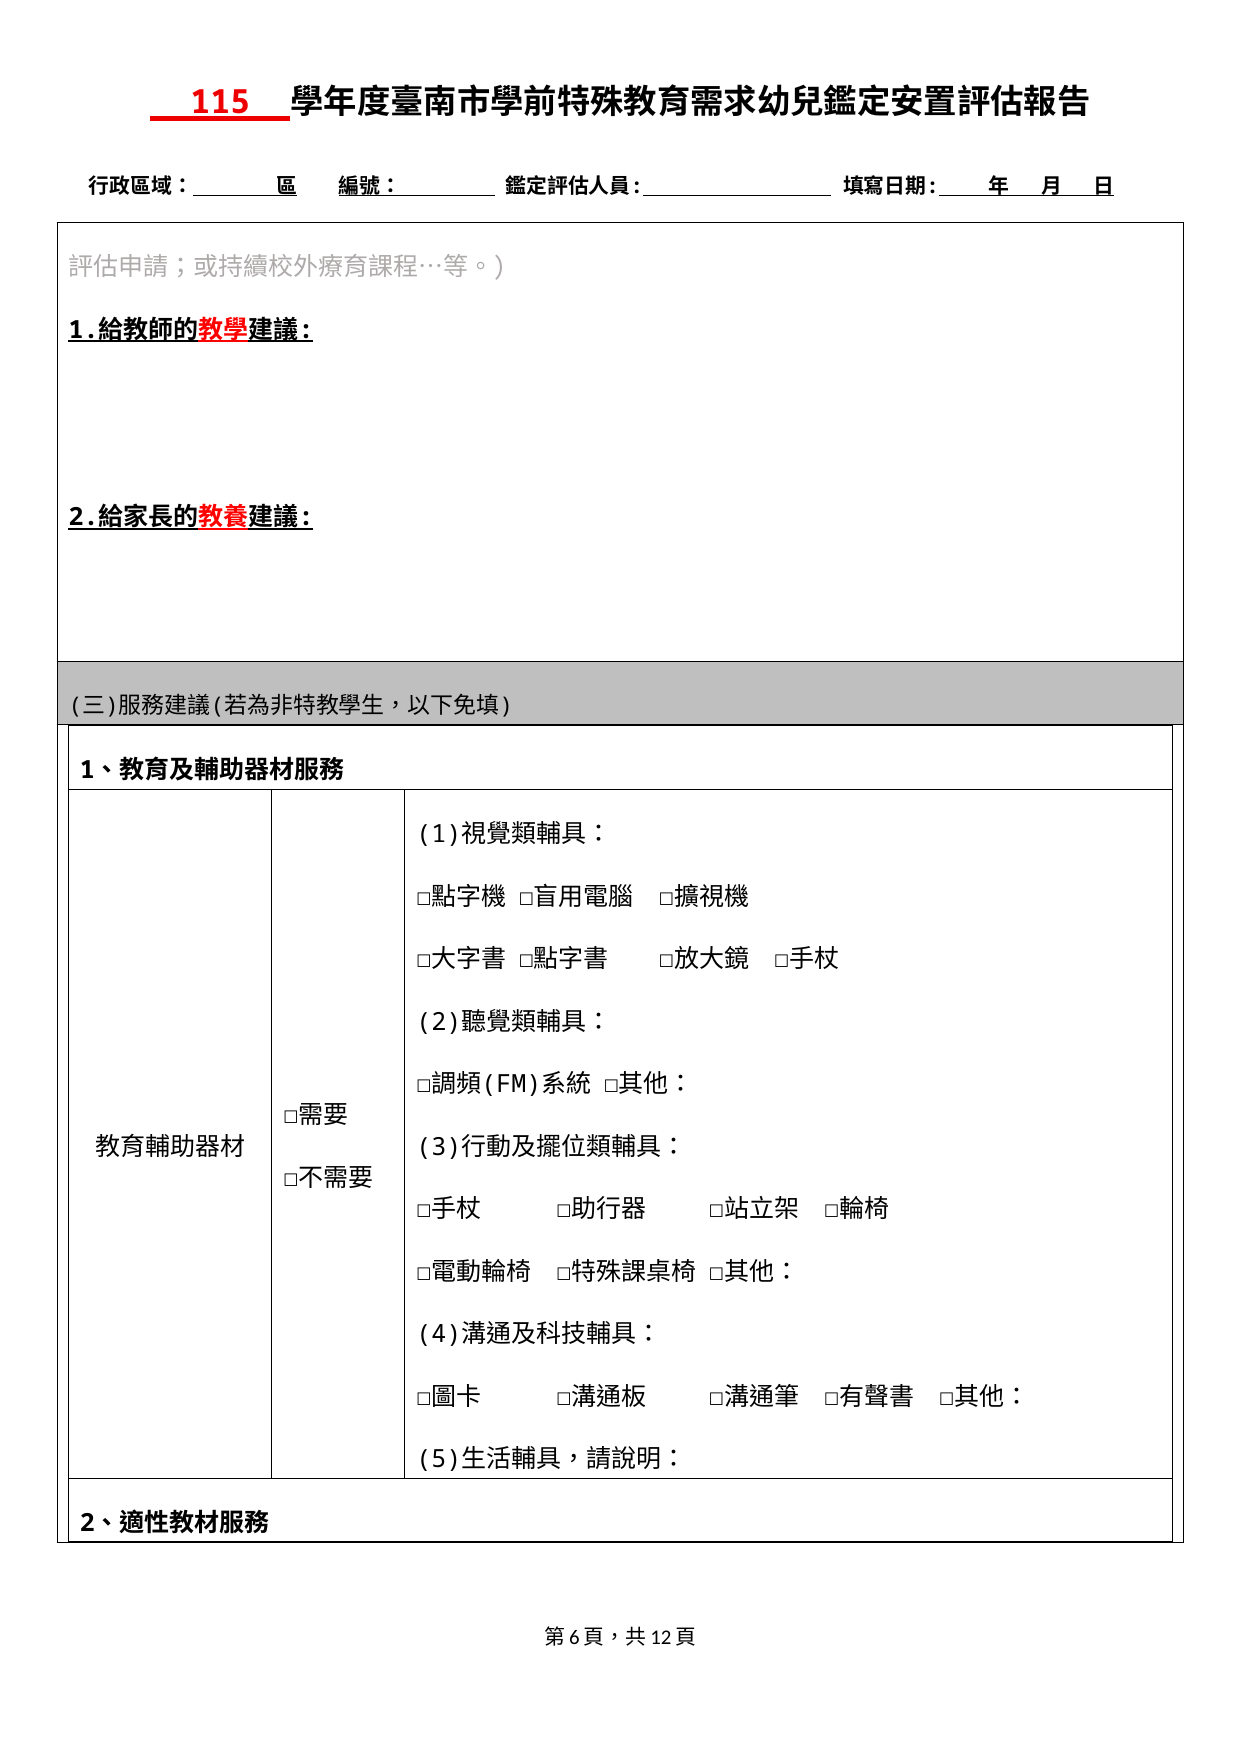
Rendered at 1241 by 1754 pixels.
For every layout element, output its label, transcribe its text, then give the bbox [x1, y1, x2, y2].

table_cell 2、適性教材服務 [69, 1479, 1172, 1541]
table_cell ☐需要 ☐不需要 [272, 790, 404, 1477]
table_cell [1173, 725, 1183, 1542]
table_cell 評估申請；或持續校外療育課程…等。) 1.給教師的教學建議: 2.給家長的教養建議: [58, 223, 1183, 661]
table_header 1、教育及輔助器材服務 [69, 726, 1172, 789]
table_cell 教育輔助器材 [69, 790, 271, 1477]
table_cell (1)視覺類輔具： ☐點字機 ☐盲用電腦 ☐擴視機 ☐大字書 ☐點字書 ☐放大鏡 ☐手杖 (2)聽覺類輔具： ☐調頻(FM)系統 ☐其他： (3)行動及擺位類輔具： ☐手杖 ☐助行器 ☐站立架 ☐輪椅 ☐電動輪椅 ☐特殊課桌椅 ☐其他： (4)溝通及科技輔具： ☐圖卡 ☐溝通板 ☐溝通筆 ☐有聲書 ☐其他： (5)生活輔具，請說明： [405, 790, 1172, 1477]
table_cell [58, 725, 68, 1542]
table_cell (三)服務建議(若為非特教學生，以下免填) [58, 662, 1183, 724]
